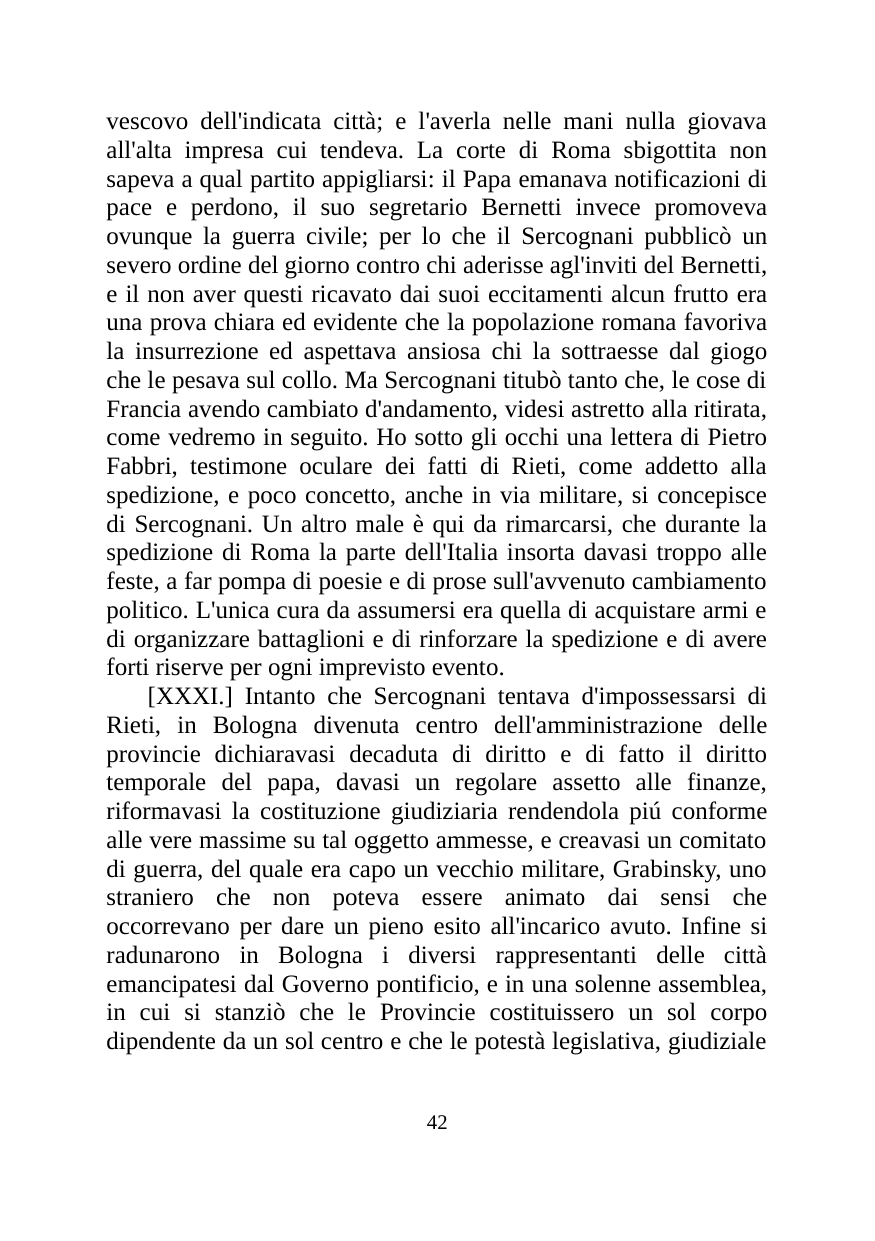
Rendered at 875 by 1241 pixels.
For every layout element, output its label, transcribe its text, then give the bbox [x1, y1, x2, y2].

text vescovo dell'indicata città; e l'averla nelle mani nulla giovava all'alta impresa cui tendeva. La corte di Roma sbigottita non sapeva a qual partito appigliarsi: il Papa emanava notificazioni di pace e perdono, il suo segretario Bernetti invece promoveva ovunque la guerra civile; per lo che il Sercognani pubblicò un severo ordine del giorno contro chi aderisse agl'inviti del Bernetti, e il non aver questi ricavato dai suoi eccitamenti alcun frutto era una prova chiara ed evidente che la popolazione romana favoriva la insurrezione ed aspettava ansiosa chi la sottraesse dal giogo che le pesava sul collo. Ma Sercognani titubò tanto che, le cose di Francia avendo cambiato d'andamento, videsi astretto alla ritirata, come vedremo in seguito. Ho sotto gli occhi una lettera di Pietro Fabbri, testimone oculare dei fatti di Rieti, come addetto alla spedizione, e poco concetto, anche in via militare, si concepisce di Sercognani. Un altro male è qui da rimarcarsi, che durante la spedizione di Roma la parte dell'Italia insorta davasi troppo alle feste, a far pompa di poesie e di prose sull'avvenuto cambiamento politico. L'unica cura da assumersi era quella di acquistare armi e di organizzare battaglioni e di rinforzare la spedizione e di avere forti riserve per ogni imprevisto evento. [106, 106, 768, 681]
text [XXXI.] Intanto che Sercognani tentava d'impossessarsi di Rieti, in Bologna divenuta centro dell'amministrazione delle provincie dichiaravasi decaduta di diritto e di fatto il diritto temporale del papa, davasi un regolare assetto alle finanze, riformavasi la costituzione giudiziaria rendendola piú conforme alle vere massime su tal oggetto ammesse, e creavasi un comitato di guerra, del quale era capo un vecchio militare, Grabinsky, uno straniero che non poteva essere animato dai sensi che occorrevano per dare un pieno esito all'incarico avuto. Infine si radunarono in Bologna i diversi rappresentanti delle città emancipatesi dal Governo pontificio, e in una solenne assemblea, in cui si stanziò che le Provincie costituissero un sol corpo dipendente da un sol centro e che le potestà legislativa, giudiziale [106, 681, 768, 1055]
